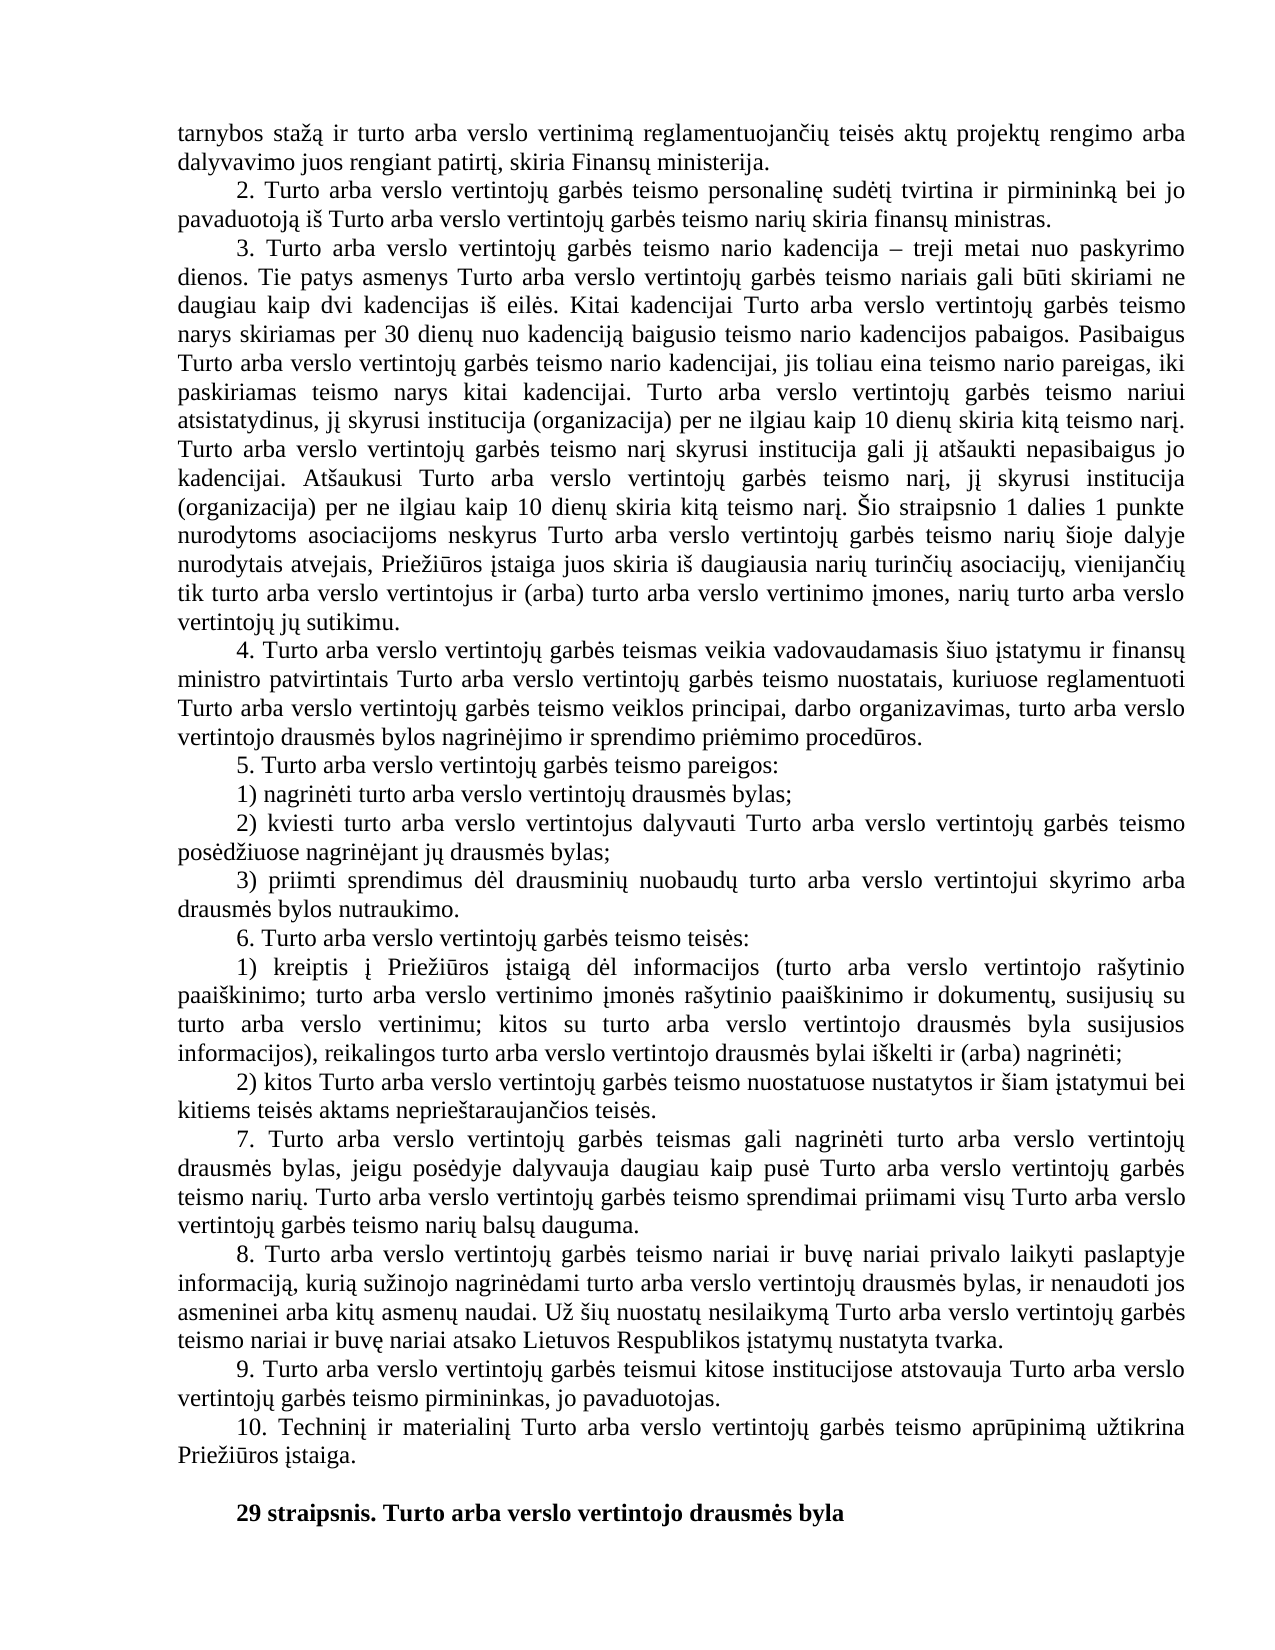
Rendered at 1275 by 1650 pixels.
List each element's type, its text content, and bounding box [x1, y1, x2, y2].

text 3. Turto arba verslo vertintojų garbės teismo nario kadencija – treji metai nuo paskyrimo dienos. Tie patys asmenys Turto arba verslo vertintojų garbės teismo nariais gali būti skiriami ne daugiau kaip dvi kadencijas iš eilės. Kitai kadencijai Turto arba verslo vertintojų garbės teismo narys skiriamas per 30 dienų nuo kadenciją baigusio teismo nario kadencijos pabaigos. Pasibaigus Turto arba verslo vertintojų garbės teismo nario kadencijai, jis toliau eina teismo nario pareigas, iki paskiriamas teismo narys kitai kadencijai. Turto arba verslo vertintojų garbės teismo nariui atsistatydinus, jį skyrusi institucija (organizacija) per ne ilgiau kaip 10 dienų skiria kitą teismo narį. Turto arba verslo vertintojų garbės teismo narį skyrusi institucija gali jį atšaukti nepasibaigus jo kadencijai. Atšaukusi Turto arba verslo vertintojų garbės teismo narį, jį skyrusi institucija (organizacija) per ne ilgiau kaip 10 dienų skiria kitą teismo narį. Šio straipsnio 1 dalies 1 punkte nurodytoms asociacijoms neskyrus Turto arba verslo vertintojų garbės teismo narių šioje dalyje nurodytais atvejais, Priežiūros įstaiga juos skiria iš daugiausia narių turinčių asociacijų, vienijančių tik turto arba verslo vertintojus ir (arba) turto arba verslo vertinimo įmones, narių turto arba verslo vertintojų jų sutikimu. [177, 233, 1186, 636]
text 6. Turto arba verslo vertintojų garbės teismo teisės: [177, 923, 1186, 952]
text 2. Turto arba verslo vertintojų garbės teismo personalinę sudėtį tvirtina ir pirmininką bei jo pavaduotoją iš Turto arba verslo vertintojų garbės teismo narių skiria finansų ministras. [177, 176, 1186, 233]
text 3) priimti sprendimus dėl drausminių nuobaudų turto arba verslo vertintojui skyrimo arba drausmės bylos nutraukimo. [177, 866, 1186, 923]
text 2) kviesti turto arba verslo vertintojus dalyvauti Turto arba verslo vertintojų garbės teismo posėdžiuose nagrinėjant jų drausmės bylas; [177, 808, 1186, 866]
text 9. Turto arba verslo vertintojų garbės teismui kitose institucijose atstovauja Turto arba verslo vertintojų garbės teismo pirmininkas, jo pavaduotojas. [177, 1354, 1186, 1412]
text 2) kitos Turto arba verslo vertintojų garbės teismo nuostatuose nustatytos ir šiam įstatymui bei kitiems teisės aktams neprieštaraujančios teisės. [177, 1067, 1186, 1124]
text 1) nagrinėti turto arba verslo vertintojų drausmės bylas; [177, 779, 1186, 808]
text 29 straipsnis. Turto arba verslo vertintojo drausmės byla [177, 1498, 1186, 1527]
text 8. Turto arba verslo vertintojų garbės teismo nariai ir buvę nariai privalo laikyti paslaptyje informaciją, kurią sužinojo nagrinėdami turto arba verslo vertintojų drausmės bylas, ir nenaudoti jos asmeninei arba kitų asmenų naudai. Už šių nuostatų nesilaikymą Turto arba verslo vertintojų garbės teismo nariai ir buvę nariai atsako Lietuvos Respublikos įstatymų nustatyta tvarka. [177, 1239, 1186, 1354]
text 10. Techninį ir materialinį Turto arba verslo vertintojų garbės teismo aprūpinimą užtikrina Priežiūros įstaiga. [177, 1412, 1186, 1469]
text 4. Turto arba verslo vertintojų garbės teismas veikia vadovaudamasis šiuo įstatymu ir finansų ministro patvirtintais Turto arba verslo vertintojų garbės teismo nuostatais, kuriuose reglamentuoti Turto arba verslo vertintojų garbės teismo veiklos principai, darbo organizavimas, turto arba verslo vertintojo drausmės bylos nagrinėjimo ir sprendimo priėmimo procedūros. [177, 636, 1186, 751]
text 1) kreiptis į Priežiūros įstaigą dėl informacijos (turto arba verslo vertintojo rašytinio paaiškinimo; turto arba verslo vertinimo įmonės rašytinio paaiškinimo ir dokumentų, susijusių su turto arba verslo vertinimu; kitos su turto arba verslo vertintojo drausmės byla susijusios informacijos), reikalingos turto arba verslo vertintojo drausmės bylai iškelti ir (arba) nagrinėti; [177, 952, 1186, 1067]
text 5. Turto arba verslo vertintojų garbės teismo pareigos: [177, 751, 1186, 779]
text tarnybos stažą ir turto arba verslo vertinimą reglamentuojančių teisės aktų projektų rengimo arba dalyvavimo juos rengiant patirtį, skiria Finansų ministerija. [177, 118, 1186, 176]
text 7. Turto arba verslo vertintojų garbės teismas gali nagrinėti turto arba verslo vertintojų drausmės bylas, jeigu posėdyje dalyvauja daugiau kaip pusė Turto arba verslo vertintojų garbės teismo narių. Turto arba verslo vertintojų garbės teismo sprendimai priimami visų Turto arba verslo vertintojų garbės teismo narių balsų dauguma. [177, 1124, 1186, 1239]
